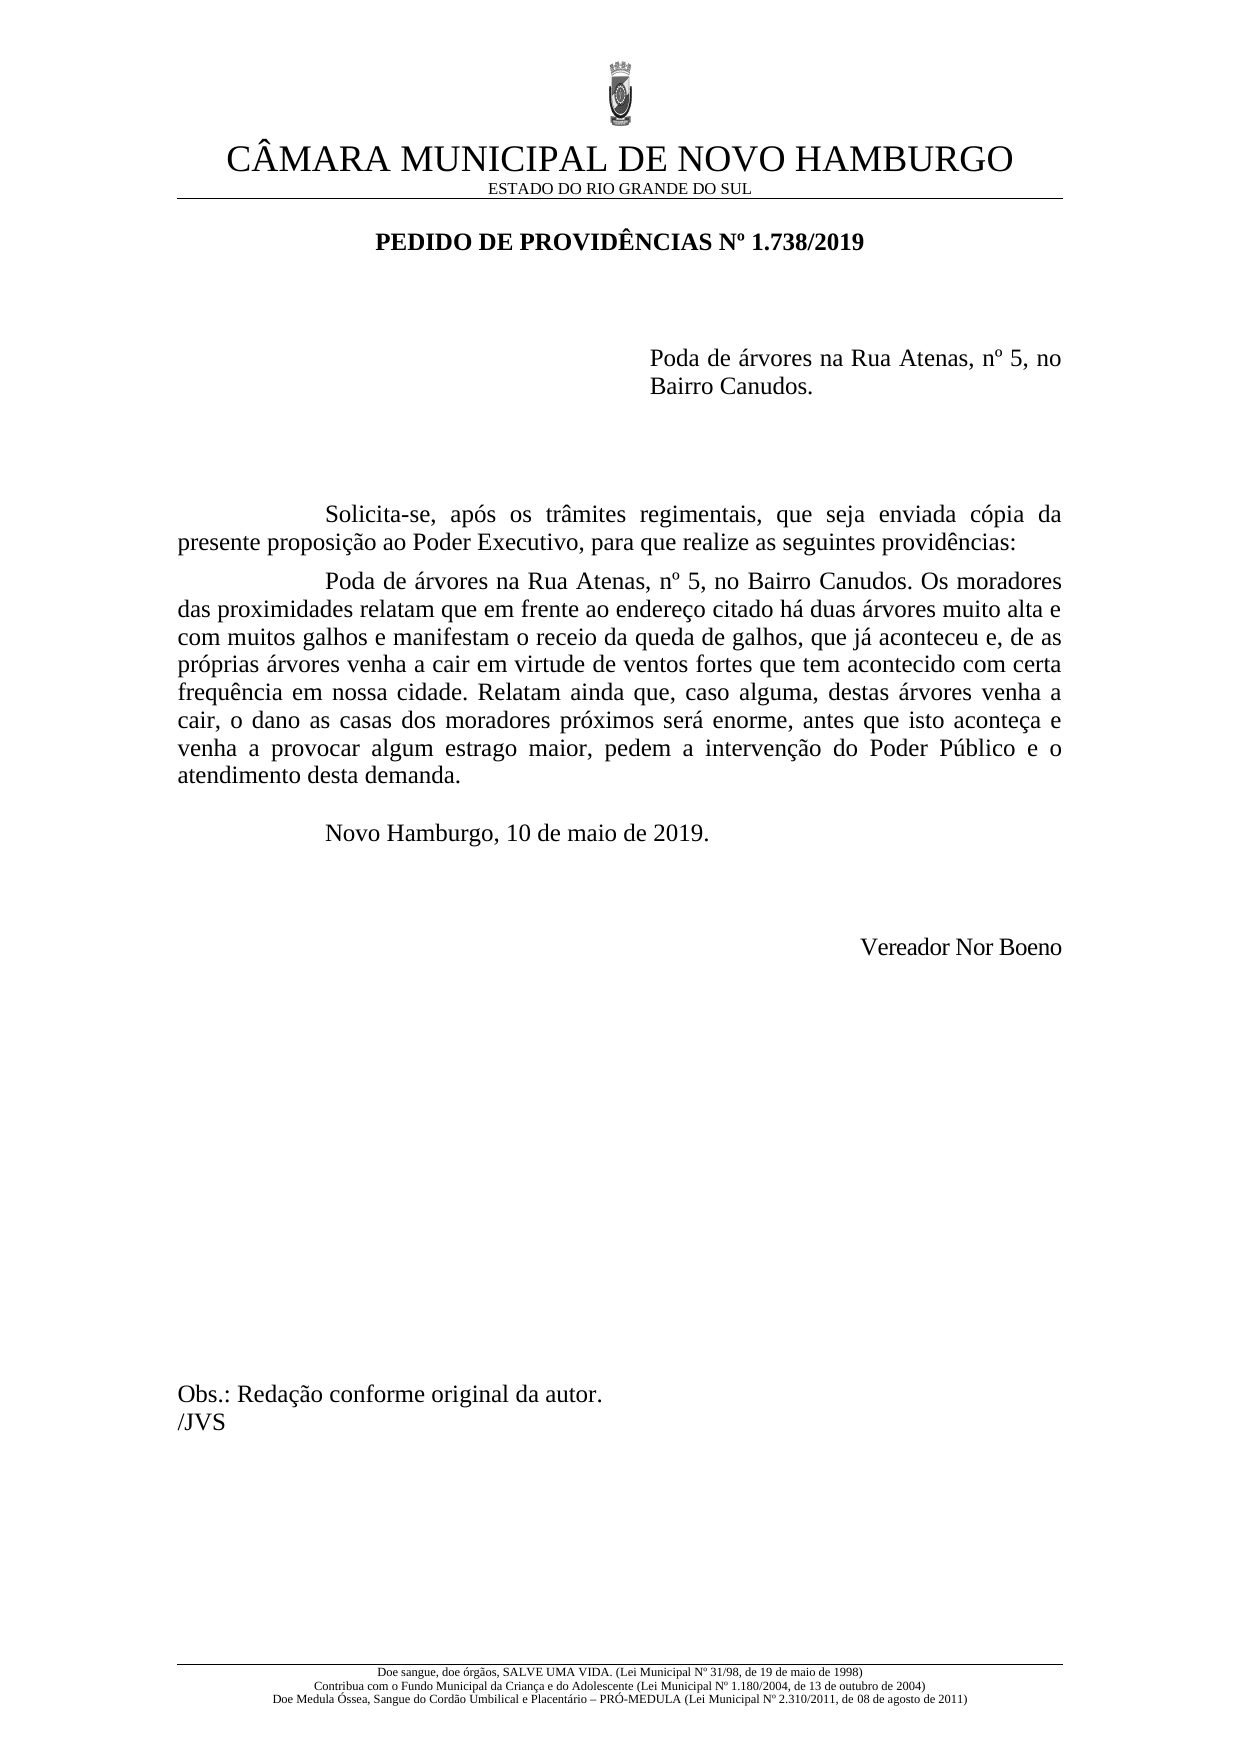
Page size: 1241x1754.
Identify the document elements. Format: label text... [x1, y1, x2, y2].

text PEDIDO DE PROVIDÊNCIAS Nº 1.738/2019 [177, 228, 1063, 256]
text Poda de árvores na Rua Atenas, nº 5, no Bairro Canudos. [649, 344, 1063, 400]
text Novo Hamburgo, 10 de maio de 2019. [177, 819, 1063, 846]
text Obs.: Redação conforme original da autor. [177, 1380, 1063, 1408]
text Solicita-se, após os trâmites regimentais, que seja enviada cópia da presente proposição ao Poder Executivo, para que realize as seguintes providências: [177, 500, 1063, 556]
text /JVS [177, 1408, 1063, 1435]
text Poda de árvores na Rua Atenas, nº 5, no Bairro Canudos. Os moradores das proximidades relatam que em frente ao endereço citado há duas árvores muito alta e com muitos galhos e manifestam o receio da queda de galhos, que já aconteceu e, de as próprias árvores venha a cair em virtude de ventos fortes que tem acontecido com certa frequência em nossa cidade. Relatam ainda que, caso alguma, destas árvores venha a cair, o dano as casas dos moradores próximos será enorme, antes que isto aconteça e venha a provocar algum estrago maior, pedem a intervenção do Poder Público e o atendimento desta demanda. [177, 567, 1063, 789]
text Vereador Nor Boeno [177, 933, 1063, 961]
